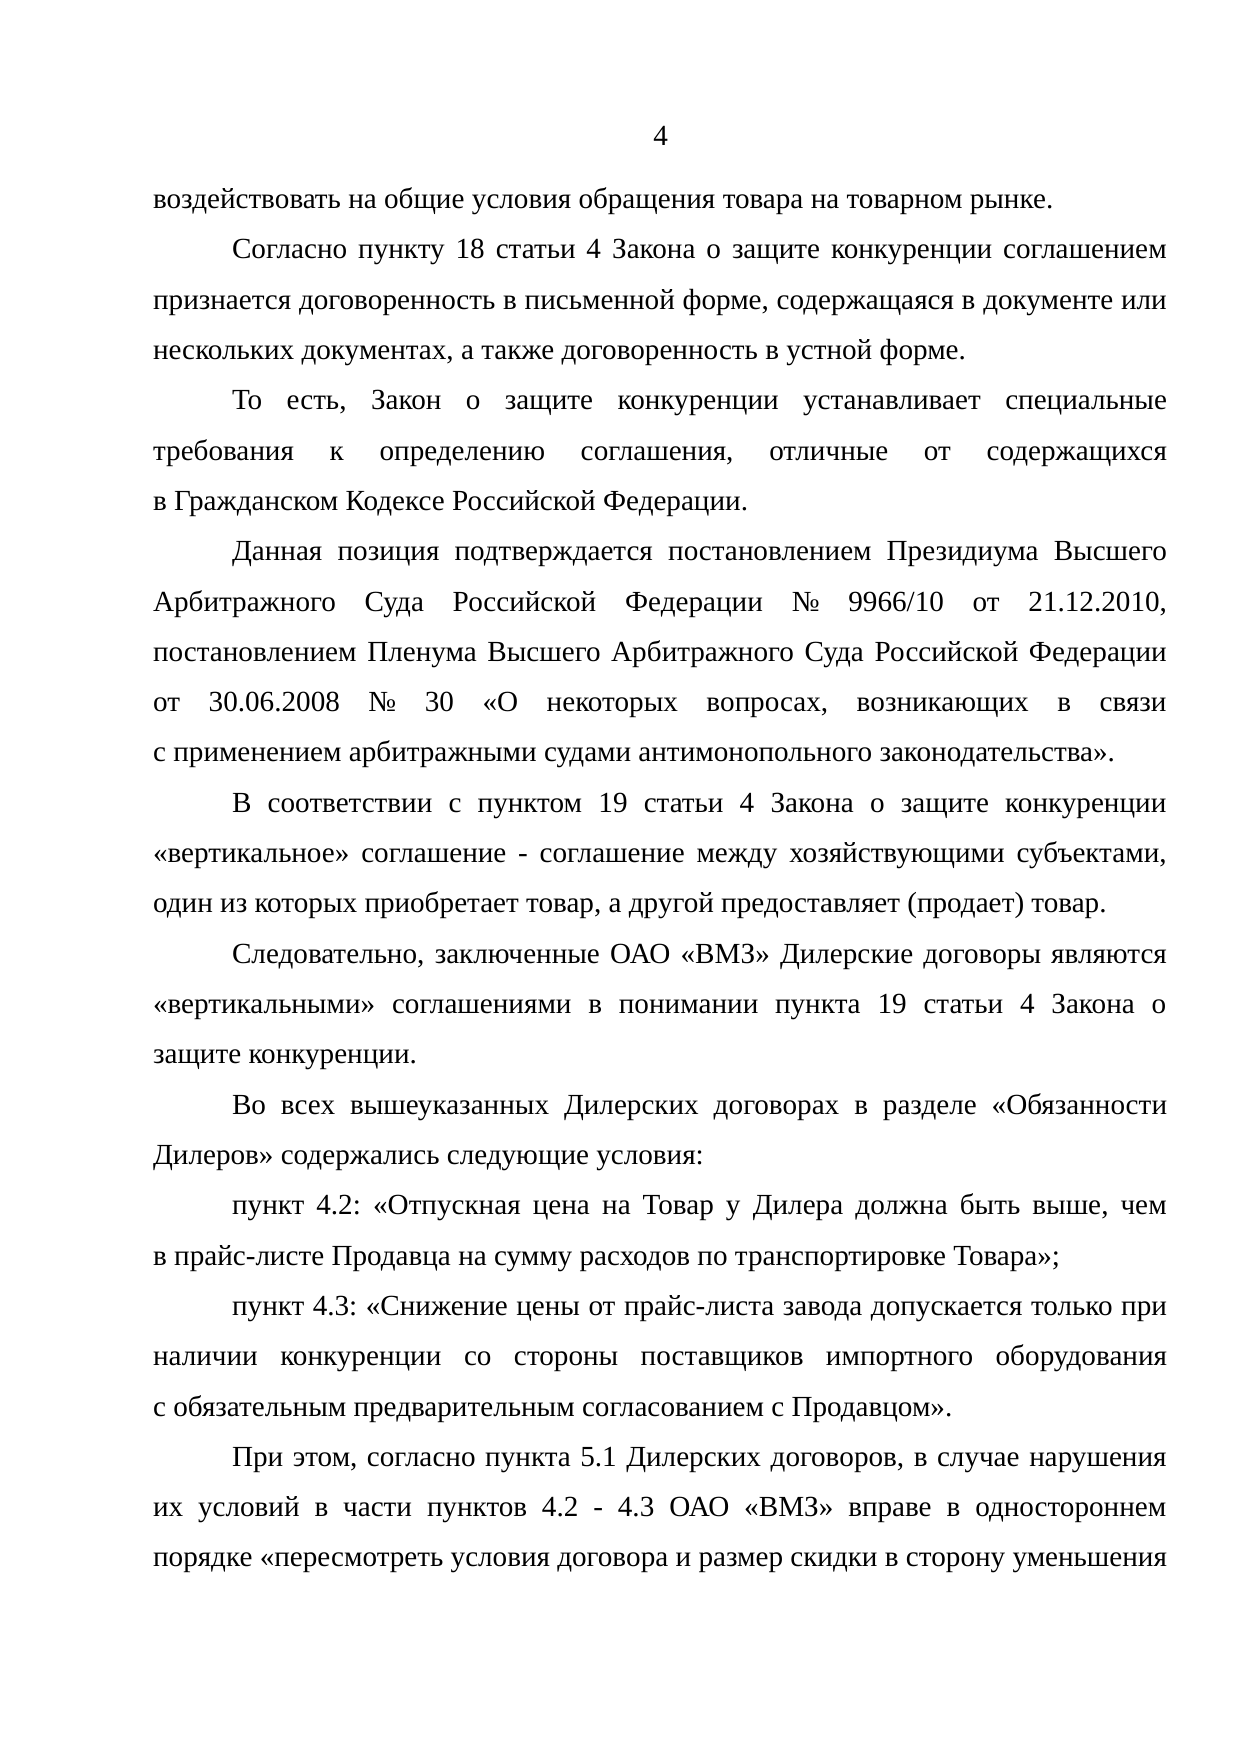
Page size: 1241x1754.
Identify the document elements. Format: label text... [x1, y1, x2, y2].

text Согласно пункту 18 статьи 4 Закона о защите конкуренции соглашением признается договоренность в письменной форме, содержащаяся в документе или нескольких документах, а также договоренность в устной форме. [153, 231, 1168, 366]
text В соответствии с пунктом 19 статьи 4 Закона о защите конкуренции «вертикальное» соглашение - соглашение между хозяйствующими субъектами, один из которых приобретает товар, а другой предоставляет (продает) товар. [153, 785, 1168, 919]
text При этом, согласно пункта 5.1 Дилерских договоров, в случае нарушения их условий в части пунктов 4.2 - 4.3 ОАО «ВМЗ» вправе в одностороннем порядке «пересмотреть условия договора и размер скидки в сторону уменьшения [153, 1439, 1168, 1573]
text пункт 4.3: «Снижение цены от прайс-листа завода допускается только при наличии конкуренции со стороны поставщиков импортного оборудования с обязательным предварительным согласованием с Продавцом». [153, 1288, 1168, 1422]
text Во всех вышеуказанных Дилерских договорах в разделе «Обязанности Дилеров» содержались следующие условия: [153, 1087, 1168, 1171]
text То есть, Закон о защите конкуренции устанавливает специальные требования к определению соглашения, отличные от содержащихся в Гражданском Кодексе Российской Федерации. [153, 382, 1168, 517]
text Данная позиция подтверждается постановлением Президиума Высшего Арбитражного Суда Российской Федерации № 9966/10 от 21.12.2010, постановлением Пленума Высшего Арбитражного Суда Российской Федерации от 30.06.2008 № 30 «О некоторых вопросах, возникающих в связи с применением арбитражными судами антимонопольного законодательства». [153, 533, 1168, 768]
text воздействовать на общие условия обращения товара на товарном рынке. [153, 181, 1168, 215]
text пункт 4.2: «Отпускная цена на Товар у Дилера должна быть выше, чем в прайс-листе Продавца на сумму расходов по транспортировке Товара»; [153, 1187, 1168, 1271]
text Следовательно, заключенные ОАО «ВМЗ» Дилерские договоры являются «вертикальными» соглашениями в понимании пункта 19 статьи 4 Закона о защите конкуренции. [153, 936, 1168, 1070]
